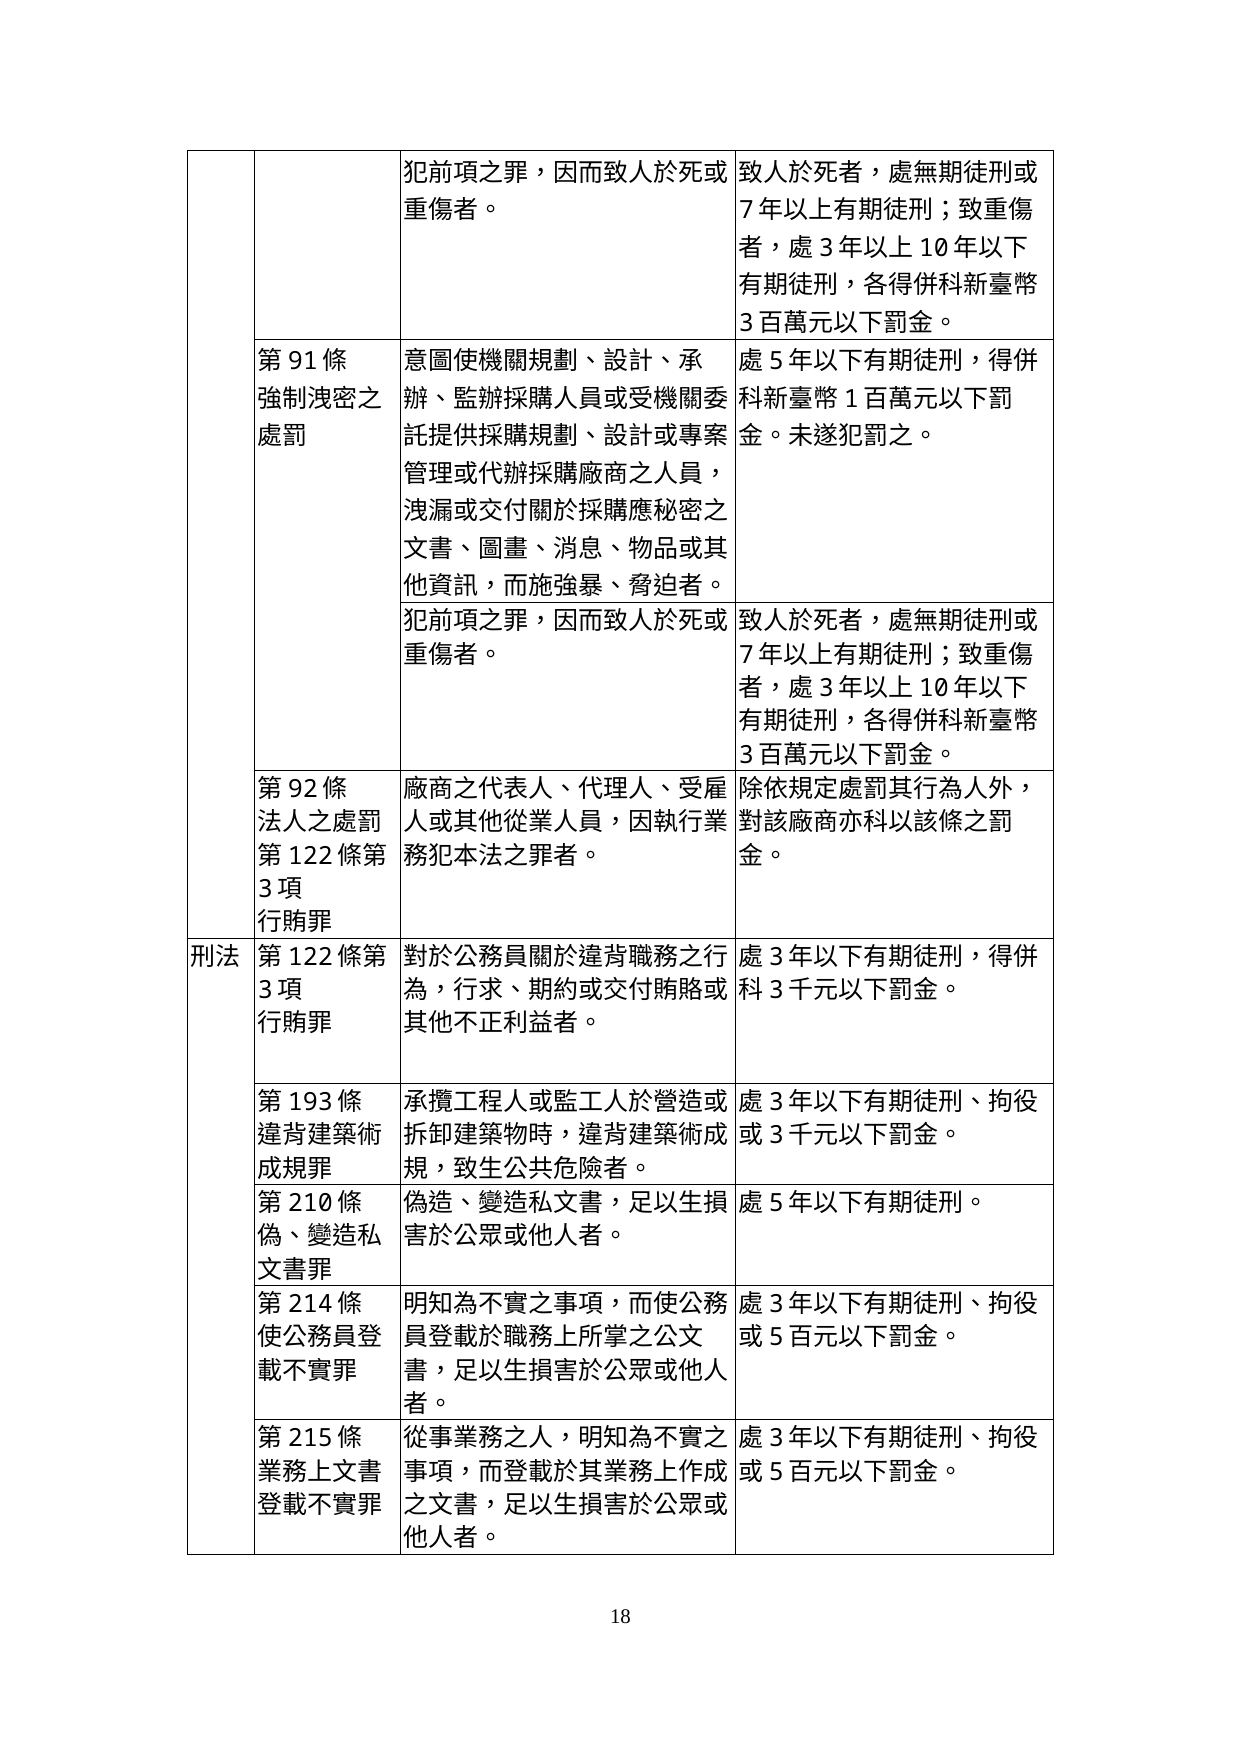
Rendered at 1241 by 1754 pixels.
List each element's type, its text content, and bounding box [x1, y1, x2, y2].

table_cell 第92條 法人之處罰 第122條第3項 行賄罪 [255, 771, 400, 937]
table_cell 犯前項之罪，因而致人於死或重傷者。 [401, 151, 735, 338]
table_cell 刑法 [188, 939, 254, 1553]
table_cell 承攬工程人或監工人於營造或拆卸建築物時，違背建築術成規，致生公共危險者。 [401, 1084, 735, 1184]
table_cell 明知為不實之事項，而使公務員登載於職務上所掌之公文書，足以生損害於公眾或他人者。 [401, 1286, 735, 1419]
table_cell 意圖使機關規劃、設計、承辦、監辦採購人員或受機關委託提供採購規劃、設計或專案管理或代辦採購廠商之人員，洩漏或交付關於採購應秘密之文書、圖畫、消息、物品或其他資訊，而施強暴、脅迫者。 [401, 340, 735, 602]
table_cell 處5年以下有期徒刑。 [736, 1185, 1053, 1285]
table_cell 處3年以下有期徒刑，得併科3千元以下罰金。 [736, 939, 1053, 1083]
table_cell 偽造、變造私文書，足以生損害於公眾或他人者。 [401, 1185, 735, 1285]
table_cell 第210條 偽、變造私文書罪 [255, 1185, 400, 1285]
table_cell 第91條 強制洩密之處罰 [255, 340, 400, 770]
table_cell 第214條 使公務員登載不實罪 [255, 1286, 400, 1419]
table_cell 從事業務之人，明知為不實之事項，而登載於其業務上作成之文書，足以生損害於公眾或他人者。 [401, 1420, 735, 1553]
table_cell 對於公務員關於違背職務之行為，行求、期約或交付賄賂或其他不正利益者。 [401, 939, 735, 1083]
table_cell 廠商之代表人、代理人、受雇人或其他從業人員，因執行業務犯本法之罪者。 [401, 771, 735, 937]
table_cell 處3年以下有期徒刑、拘役或3千元以下罰金。 [736, 1084, 1053, 1184]
table_cell [255, 151, 400, 338]
table_cell 犯前項之罪，因而致人於死或重傷者。 [401, 603, 735, 770]
table_cell 處5年以下有期徒刑，得併科新臺幣1百萬元以下罰金。未遂犯罰之。 [736, 340, 1053, 602]
table_cell 致人於死者，處無期徒刑或7年以上有期徒刑；致重傷者，處3年以上10年以下有期徒刑，各得併科新臺幣3百萬元以下罰金。 [736, 151, 1053, 338]
table_cell 處3年以下有期徒刑、拘役或5百元以下罰金。 [736, 1286, 1053, 1419]
table_cell 除依規定處罰其行為人外，對該廠商亦科以該條之罰金。 [736, 771, 1053, 937]
table_cell 第122條第3項 行賄罪 [255, 939, 400, 1083]
table_cell 第215條 業務上文書登載不實罪 [255, 1420, 400, 1553]
table_cell 致人於死者，處無期徒刑或7年以上有期徒刑；致重傷者，處3年以上10年以下有期徒刑，各得併科新臺幣3百萬元以下罰金。 [736, 603, 1053, 770]
table_cell [188, 151, 254, 937]
table_cell 第193條 違背建築術成規罪 [255, 1084, 400, 1184]
table_cell 處3年以下有期徒刑、拘役或5百元以下罰金。 [736, 1420, 1053, 1553]
